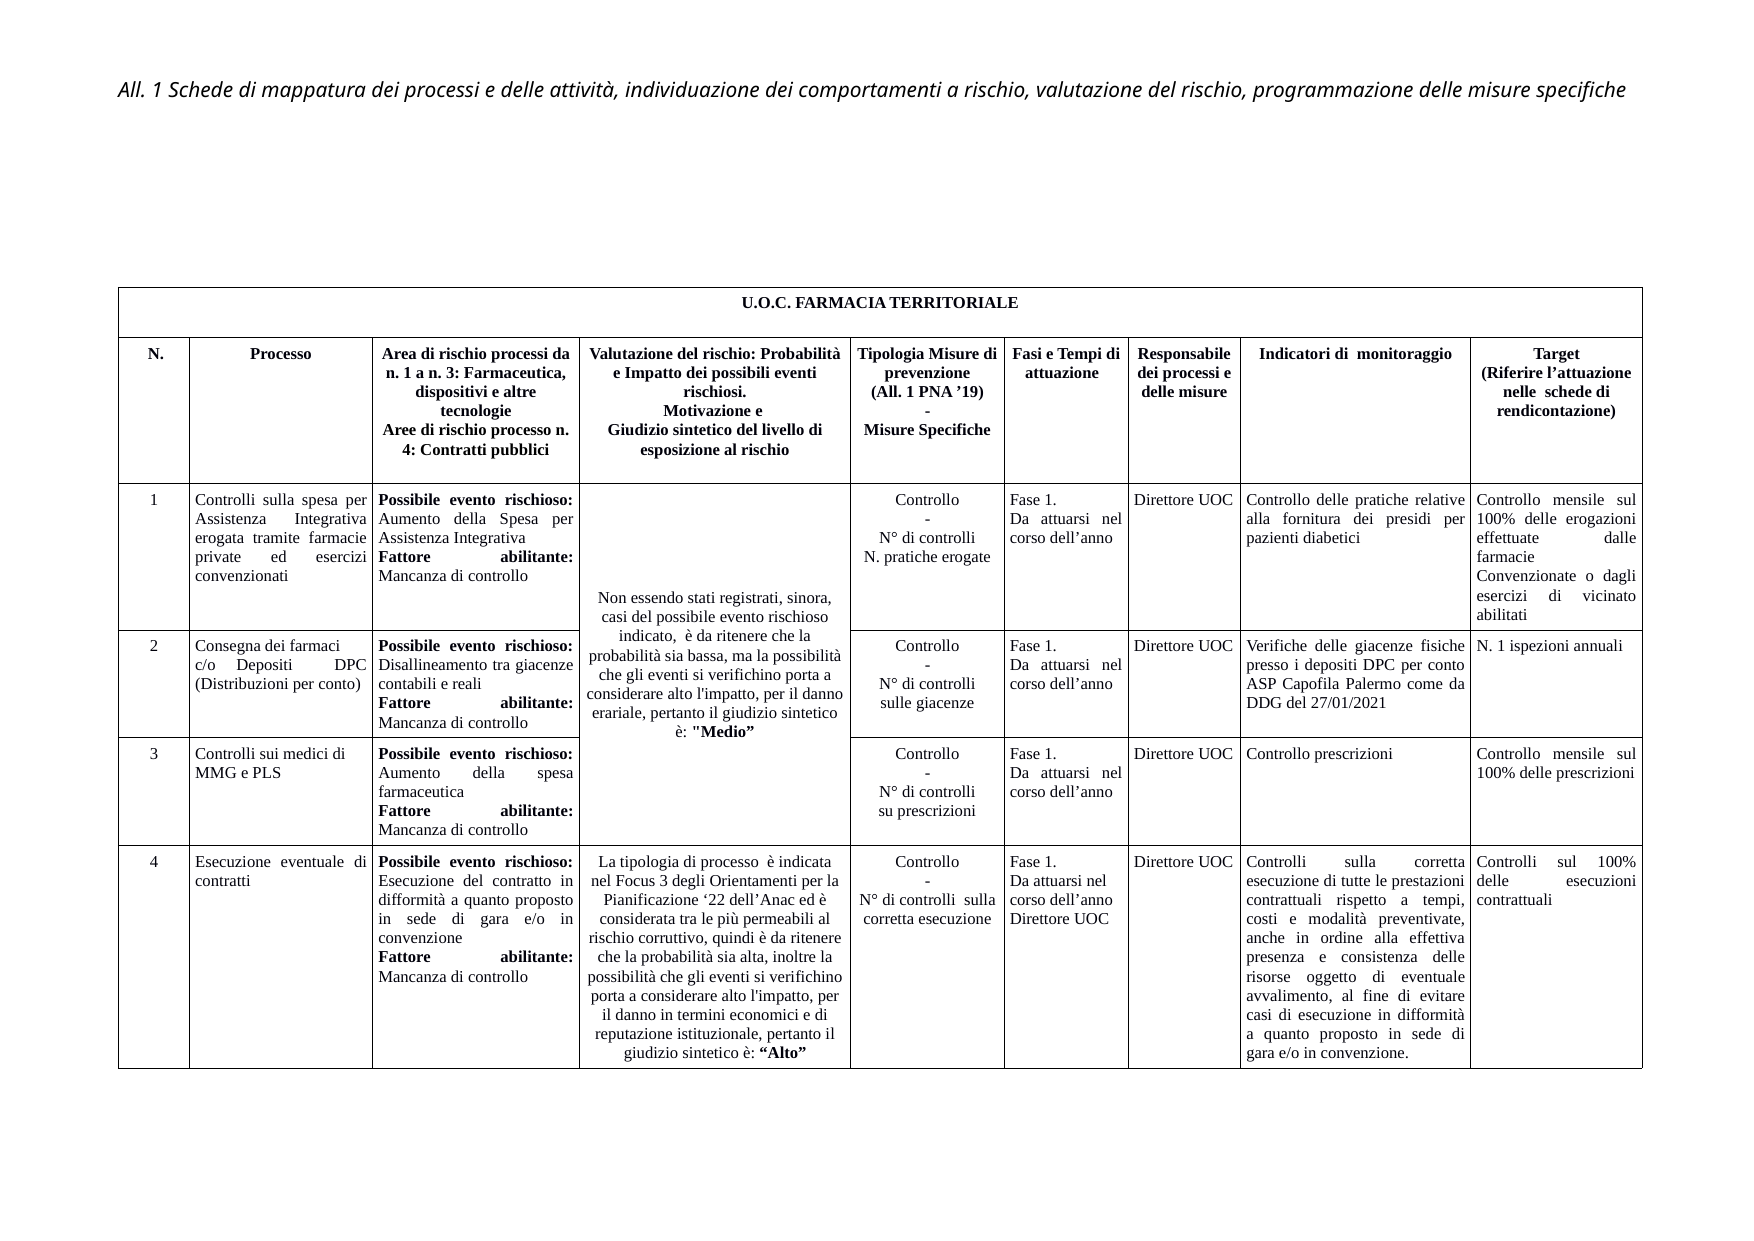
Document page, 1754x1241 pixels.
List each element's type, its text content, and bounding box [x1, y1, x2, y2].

table_cell Possibile evento rischioso: Aumento della spesa farmaceutica Fattore abilitante: Mancanza di controllo [373, 738, 579, 845]
table_cell 2 [119, 631, 189, 737]
table_cell Fase 1. Da attuarsi nel corso dell’anno Direttore UOC [1005, 846, 1128, 1068]
table_cell Fase 1. Da attuarsi nel corso dell’anno [1005, 738, 1128, 845]
table_cell Fasi e Tempi di attuazione [1005, 338, 1128, 483]
table_cell Direttore UOC [1129, 846, 1240, 1068]
table_cell Direttore UOC [1129, 738, 1240, 845]
table_cell Fase 1. Da attuarsi nel corso dell’anno [1005, 631, 1128, 737]
table_cell Controlli sulla corretta esecuzione di tutte le prestazioni contrattuali rispetto a tempi, costi e modalità preventivate, anche in ordine alla effettiva presenza e consistenza delle risorse oggetto di eventuale avvalimento, al fine di evitare casi di esecuzione in difformità a quanto proposto in sede di gara e/o in convenzione. [1241, 846, 1470, 1068]
table_cell Area di rischio processi da n. 1 a n. 3: Farmaceutica, dispositivi e altre tecnologie Aree di rischio processo n. 4: Contratti pubblici [373, 338, 579, 483]
table_cell La tipologia di processo è indicata nel Focus 3 degli Orientamenti per la Pianificazione ‘22 dell’Anac ed è considerata tra le più permeabili al rischio corruttivo, quindi è da ritenere che la probabilità sia alta, inoltre la possibilità che gli eventi si verifichino porta a considerare alto l'impatto, per il danno in termini economici e di reputazione istituzionale, pertanto il giudizio sintetico è: “Alto” [580, 846, 850, 1068]
table_cell Possibile evento rischioso: Aumento della Spesa per Assistenza Integrativa Fattore abilitante: Mancanza di controllo [373, 484, 579, 629]
table_cell Possibile evento rischioso: Disallineamento tra giacenze contabili e reali Fattore abilitante: Mancanza di controllo [373, 631, 579, 737]
table_cell Fase 1. Da attuarsi nel corso dell’anno [1005, 484, 1128, 629]
table_cell Controllo delle pratiche relative alla fornitura dei presidi per pazienti diabetici [1241, 484, 1470, 629]
table_cell Controlli sui medici di MMG e PLS [190, 738, 372, 845]
table_cell Controllo - N° di controlli N. pratiche erogate [851, 484, 1004, 629]
table_cell Tipologia Misure di prevenzione (All. 1 PNA ’19) - Misure Specifiche [851, 338, 1004, 483]
table_cell Controllo mensile sul 100% delle prescrizioni [1471, 738, 1642, 845]
table_cell Esecuzione eventuale di contratti [190, 846, 372, 1068]
table_cell Verifiche delle giacenze fisiche presso i depositi DPC per conto ASP Capofila Palermo come da DDG del 27/01/2021 [1241, 631, 1470, 737]
table_cell N. 1 ispezioni annuali [1471, 631, 1642, 737]
table_cell Direttore UOC [1129, 631, 1240, 737]
table_cell Controllo prescrizioni [1241, 738, 1470, 845]
table_cell 3 [119, 738, 189, 845]
table_cell Indicatori di monitoraggio [1241, 338, 1470, 483]
table_cell Responsabile dei processi e delle misure [1129, 338, 1240, 483]
table_cell Consegna dei farmaci c/o Depositi DPC (Distribuzioni per conto) [190, 631, 372, 737]
table_cell 4 [119, 846, 189, 1068]
table_header U.O.C. FARMACIA TERRITORIALE [119, 288, 1642, 337]
table_cell Processo [190, 338, 372, 483]
table_cell Controlli sulla spesa per Assistenza Integrativa erogata tramite farmacie private ed esercizi convenzionati [190, 484, 372, 629]
table_cell Direttore UOC [1129, 484, 1240, 629]
table_cell Target (Riferire l’attuazione nelle schede di rendicontazione) [1471, 338, 1642, 483]
table_cell Controllo - N° di controlli su prescrizioni [851, 738, 1004, 845]
table_cell Controllo - N° di controlli sulle giacenze [851, 631, 1004, 737]
table_cell Controlli sul 100% delle esecuzioni contrattuali [1471, 846, 1642, 1068]
table_cell Valutazione del rischio: Probabilità e Impatto dei possibili eventi rischiosi. Motivazione e Giudizio sintetico del livello di esposizione al rischio [580, 338, 850, 483]
table_cell Non essendo stati registrati, sinora, casi del possibile evento rischioso indicato, è da ritenere che la probabilità sia bassa, ma la possibilità che gli eventi si verifichino porta a considerare alto l'impatto, per il danno erariale, pertanto il giudizio sintetico è: "Medio” [580, 484, 850, 845]
table_cell N. [119, 338, 189, 483]
table_cell Controllo - N° di controlli sulla corretta esecuzione [851, 846, 1004, 1068]
table_cell Controllo mensile sul 100% delle erogazioni effettuate dalle farmacie Convenzionate o dagli esercizi di vicinato abilitati [1471, 484, 1642, 629]
table_cell Possibile evento rischioso: Esecuzione del contratto in difformità a quanto proposto in sede di gara e/o in convenzione Fattore abilitante: Mancanza di controllo [373, 846, 579, 1068]
table_cell 1 [119, 484, 189, 629]
